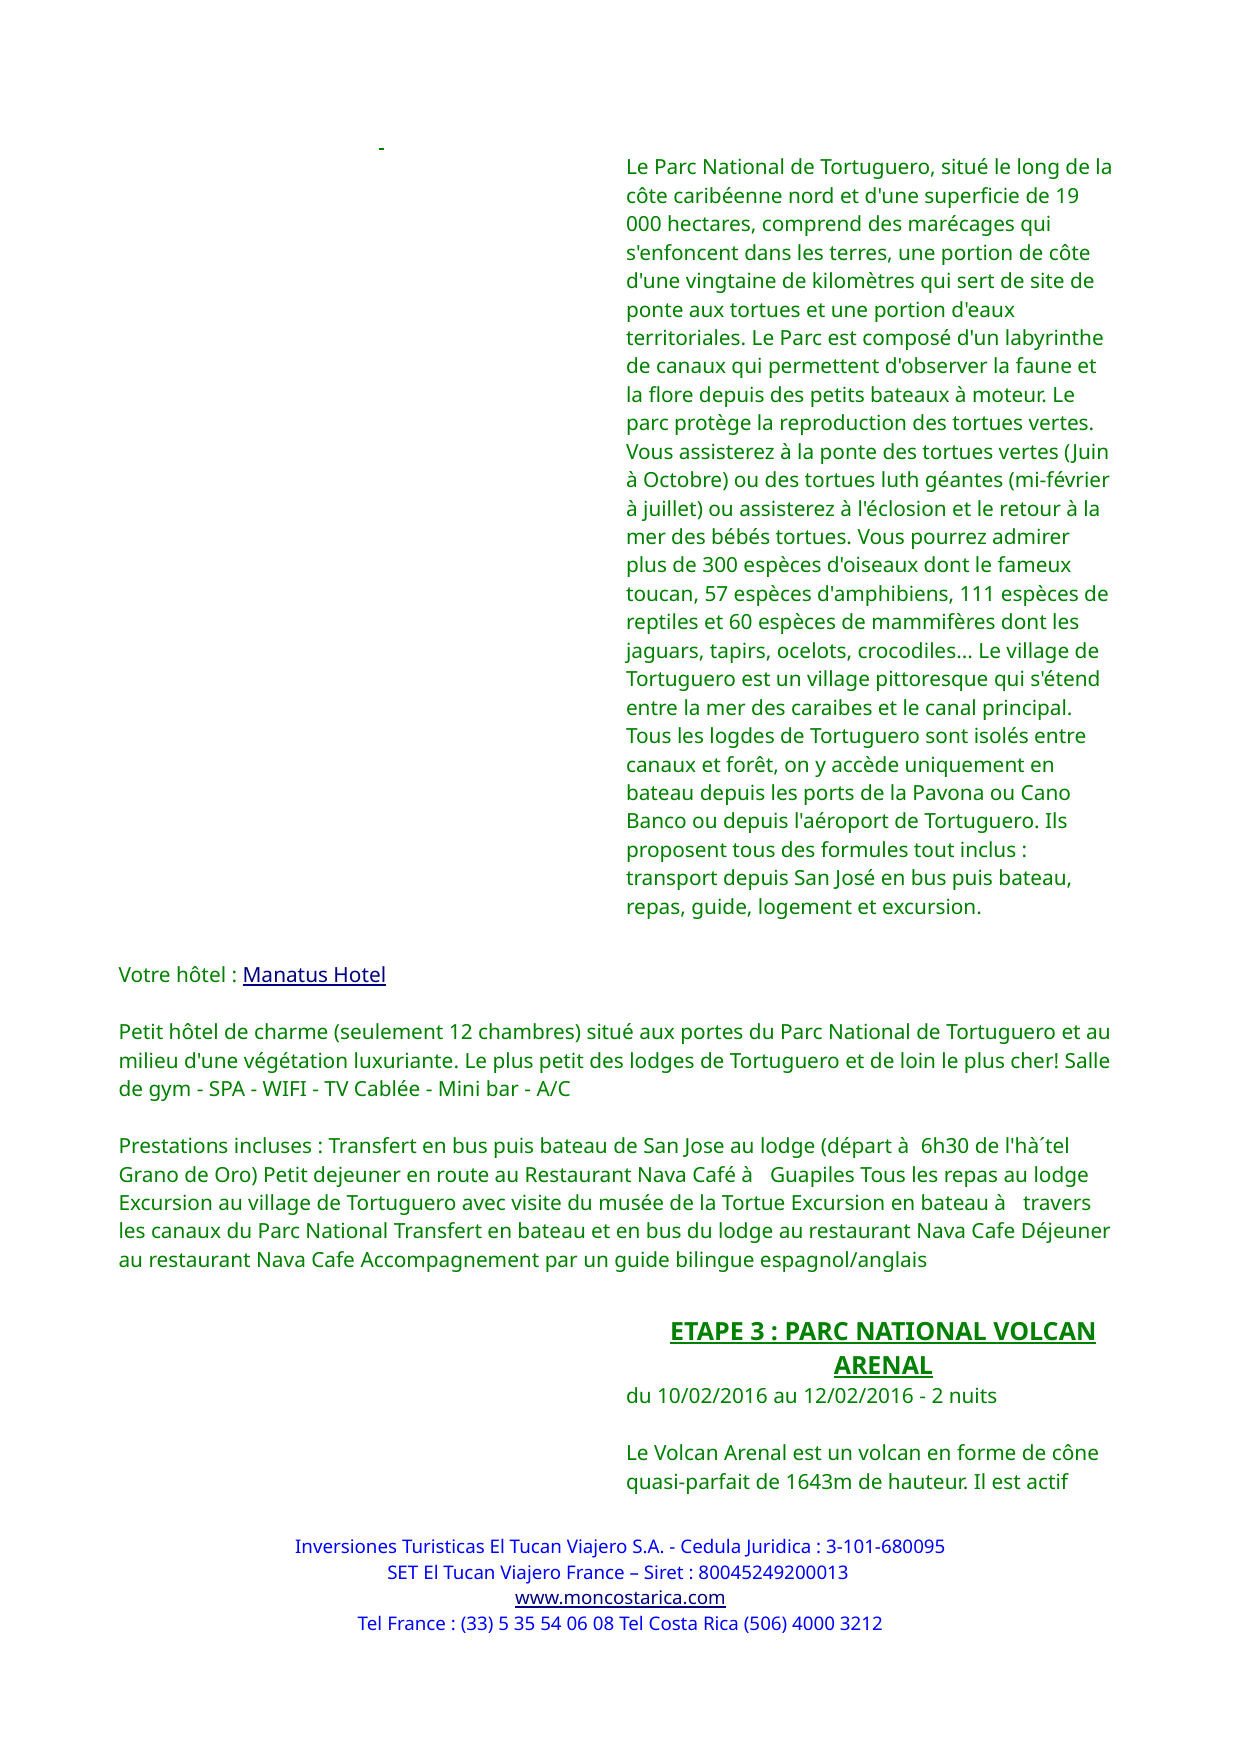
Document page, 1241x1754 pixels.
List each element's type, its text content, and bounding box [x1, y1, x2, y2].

text Petit hôtel de charme (seulement 12 chambres) situé aux portes du Parc National de Tortuguero et au milieu d'une végétation luxuriante. Le plus petit des lodges de Tortuguero et de loin le plus cher! Salle de gym - SPA - WIFI - TV Cablée - Mini bar - A/C [118, 1017, 1122, 1103]
text Prestations incluses : Transfert en bus puis bateau de San Jose au lodge (départ à 6h30 de l'hà´tel Grano de Oro) Petit dejeuner en route au Restaurant Nava Café à Guapiles Tous les repas au lodge Excursion au village de Tortuguero avec visite du musée de la Tortue Excursion en bateau à travers les canaux du Parc National Transfert en bateau et en bus du lodge au restaurant Nava Cafe Déjeuner au restaurant Nava Cafe Accompagnement par un guide bilingue espagnol/anglais [118, 1131, 1122, 1273]
table_header [118, 1308, 620, 1501]
text Votre hôtel : Manatus Hotel [118, 960, 1122, 988]
table_header ETAPE 3 : PARC NATIONAL VOLCAN ARENAL du 10/02/2016 au 12/02/2016 - 2 nuits Le Volcan Arenal est un volcan en forme de cône quasi-parfait de 1643m de hauteur. Il est actif [620, 1308, 1122, 1501]
table_header ETAPE 2 : PARC NATIONAL TORTUGUERO du 09/02/2016 au 10/02/2016 - 1 nuit Le Parc National de Tortuguero, situé le long de la côte caribéenne nord et d'une superficie de 19 000 hectares, comprend des marécages qui s'enfoncent dans les terres, une portion de côte d'une vingtaine de kilomètres qui sert de site de ponte aux tortues et une portion d'eaux territoriales. Le Parc est composé d'un labyrinthe de canaux qui permettent d'observer la faune et la flore depuis des petits bateaux à moteur. Le parc protège la reproduction des tortues vertes. Vous assisterez à la ponte des tortues vertes (Juin à Octobre) ou des tortues luth géantes (mi-février à juillet) ou assisterez à l'éclosion et le retour à la mer des bébés tortues. Vous pourrez admirer plus de 300 espèces d'oiseaux dont le fameux toucan, 57 espèces d'amphibiens, 111 espèces de reptiles et 60 espèces de mammifères dont les jaguars, tapirs, ocelots, crocodiles... Le village de Tortuguero est un village pittoresque qui s'étend entre la mer des caraibes et le canal principal. Tous les logdes de Tortuguero sont isolés entre canaux et forêt, on y accède uniquement en bateau depuis les ports de la Pavona ou Cano Banco ou depuis l'aéroport de Tortuguero. Ils proposent tous des formules tout inclus : transport depuis San José en bus puis bateau, repas, guide, logement et excursion. [620, 118, 1122, 926]
table_header [118, 118, 620, 926]
